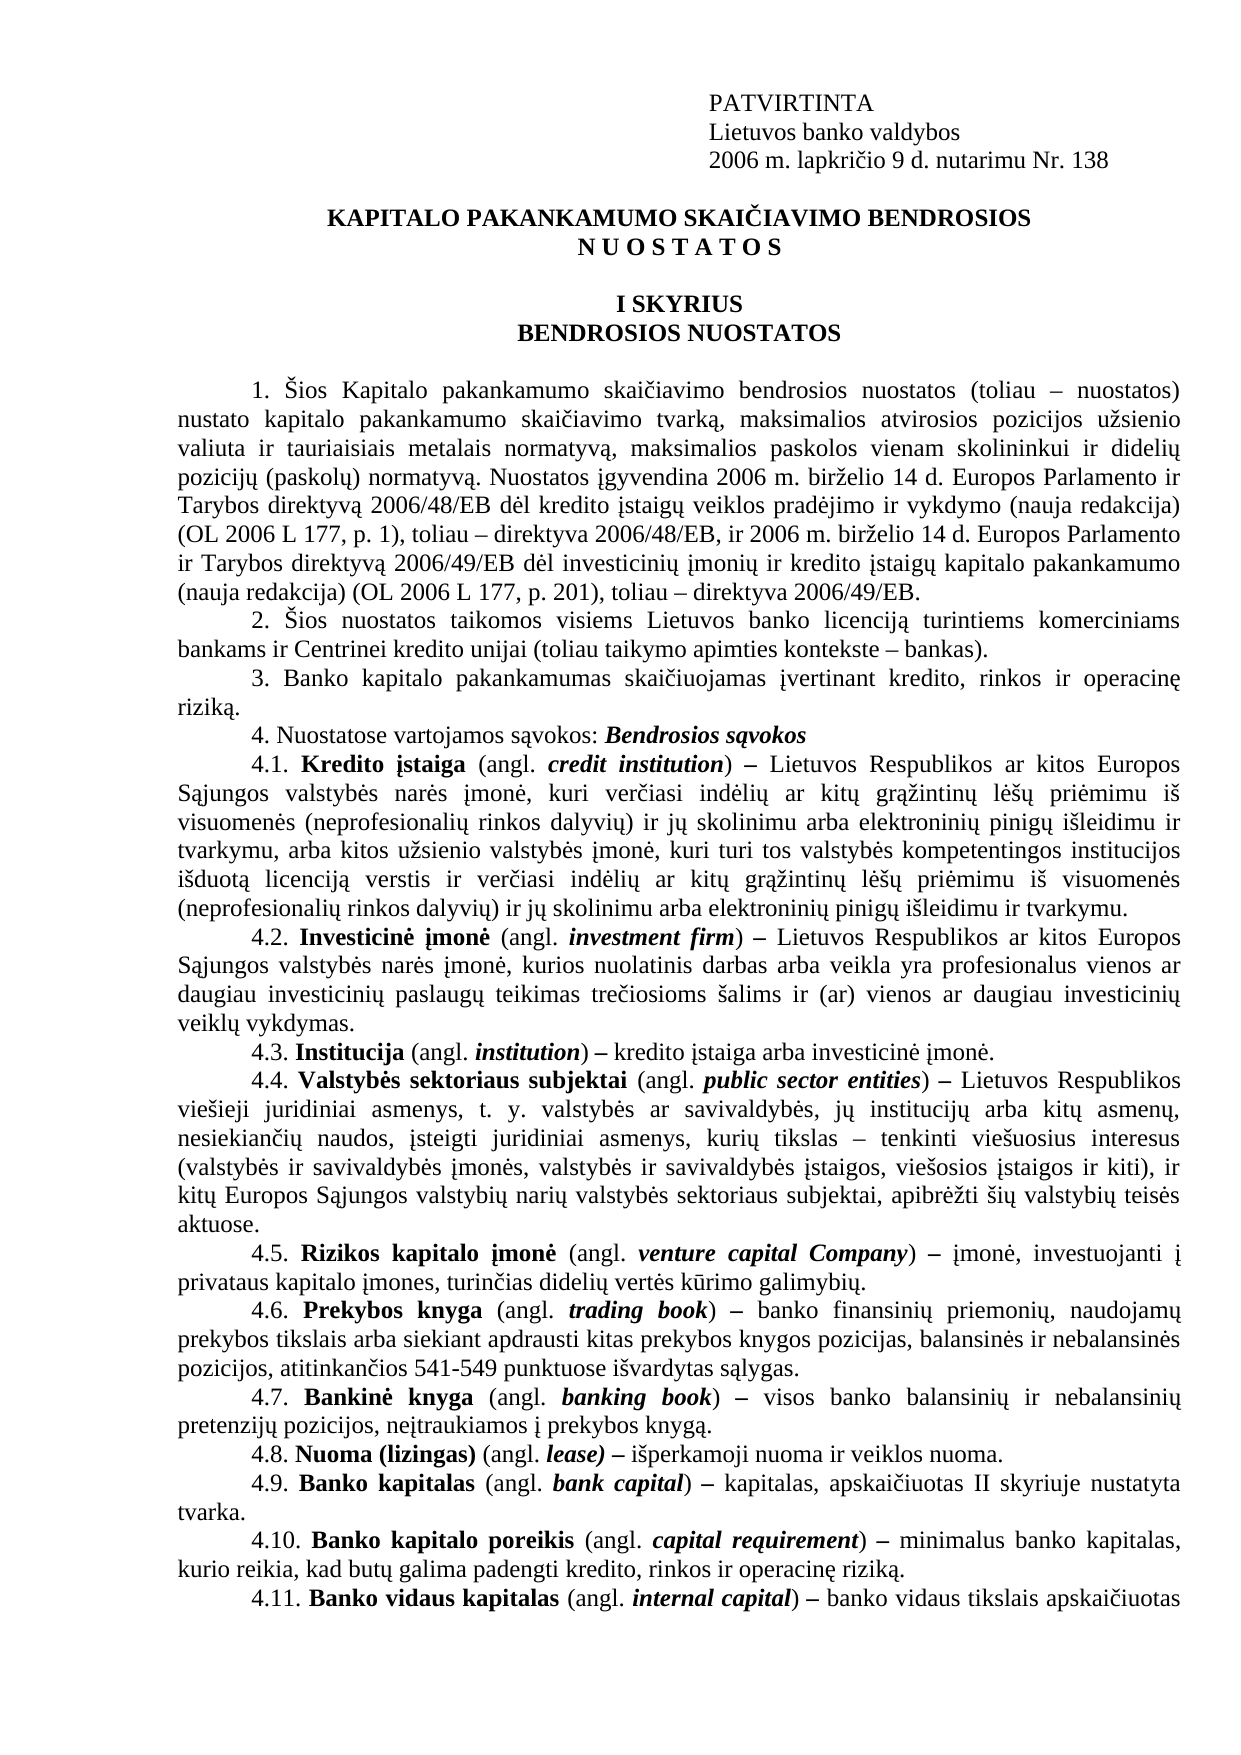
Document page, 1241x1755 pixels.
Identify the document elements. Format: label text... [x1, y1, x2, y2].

text NUOSTATOS [177, 232, 1181, 260]
text 4.7. Bankinė knyga (angl. banking book) – visos banko balansinių ir nebalansinių pretenzijų pozicijos, neįtraukiamos į prekybos knygą. [177, 1382, 1181, 1439]
text 4.5. Rizikos kapitalo įmonė (angl. venture capital Company) – įmonė, investuojanti į privataus kapitalo įmones, turinčias didelių vertės kūrimo galimybių. [177, 1238, 1181, 1295]
text 4.9. Banko kapitalas (angl. bank capital) – kapitalas, apskaičiuotas II skyriuje nustatyta tvarka. [177, 1468, 1181, 1525]
text 2. Šios nuostatos taikomos visiems Lietuvos banko licenciją turintiems komerciniams bankams ir Centrinei kredito unijai (toliau taikymo apimties kontekste – bankas). [177, 605, 1181, 663]
text 4.2. Investicinė įmonė (angl. investment firm) – Lietuvos Respublikos ar kitos Europos Sąjungos valstybės narės įmonė, kurios nuolatinis darbas arba veikla yra profesionalus vienos ar daugiau investicinių paslaugų teikimas trečiosioms šalims ir (ar) vienos ar daugiau investicinių veiklų vykdymas. [177, 922, 1181, 1037]
text 3. Banko kapitalo pakankamumas skaičiuojamas įvertinant kredito, rinkos ir operacinę riziką. [177, 663, 1181, 720]
text 4.3. Institucija (angl. institution) – kredito įstaiga arba investicinė įmonė. [177, 1037, 1181, 1065]
text KAPITALO PAKANKAMUMO SKAIČIAVIMO BENDROSIOS [177, 203, 1181, 232]
text 4.6. Prekybos knyga (angl. trading book) – banko finansinių priemonių, naudojamų prekybos tikslais arba siekiant apdrausti kitas prekybos knygos pozicijas, balansinės ir nebalansinės pozicijos, atitinkančios 541-549 punktuose išvardytas sąlygas. [177, 1295, 1181, 1382]
text 4.10. Banko kapitalo poreikis (angl. capital reąuirement) – minimalus banko kapitalas, kurio reikia, kad butų galima padengti kredito, rinkos ir operacinę riziką. [177, 1525, 1181, 1583]
text 4. Nuostatose vartojamos sąvokos: Bendrosios sąvokos [177, 720, 1181, 749]
text BENDROSIOS NUOSTATOS [177, 318, 1181, 347]
text 1. Šios Kapitalo pakankamumo skaičiavimo bendrosios nuostatos (toliau – nuostatos) nustato kapitalo pakankamumo skaičiavimo tvarką, maksimalios atvirosios pozicijos užsienio valiuta ir tauriaisiais metalais normatyvą, maksimalios paskolos vienam skolininkui ir didelių pozicijų (paskolų) normatyvą. Nuostatos įgyvendina 2006 m. birželio 14 d. Europos Parlamento ir Tarybos direktyvą 2006/48/EB dėl kredito įstaigų veiklos pradėjimo ir vykdymo (nauja redakcija) (OL 2006 L 177, p. 1), toliau – direktyva 2006/48/EB, ir 2006 m. birželio 14 d. Europos Parlamento ir Tarybos direktyvą 2006/49/EB dėl investicinių įmonių ir kredito įstaigų kapitalo pakankamumo (nauja redakcija) (OL 2006 L 177, p. 201), toliau – direktyva 2006/49/EB. [177, 375, 1181, 605]
text 4.11. Banko vidaus kapitalas (angl. internal capital) – banko vidaus tikslais apskaičiuotas [177, 1583, 1181, 1612]
text 2006 m. lapkričio 9 d. nutarimu Nr. 138 [177, 145, 1181, 174]
text Lietuvos banko valdybos [177, 117, 1181, 145]
text 4.4. Valstybės sektoriaus subjektai (angl. public sector entities) – Lietuvos Respublikos viešieji juridiniai asmenys, t. y. valstybės ar savivaldybės, jų institucijų arba kitų asmenų, nesiekiančių naudos, įsteigti juridiniai asmenys, kurių tikslas – tenkinti viešuosius interesus (valstybės ir savivaldybės įmonės, valstybės ir savivaldybės įstaigos, viešosios įstaigos ir kiti), ir kitų Europos Sąjungos valstybių narių valstybės sektoriaus subjektai, apibrėžti šių valstybių teisės aktuose. [177, 1065, 1181, 1238]
text I SKYRIUS [177, 289, 1181, 318]
text 4.1. Kredito įstaiga (angl. credit institution) – Lietuvos Respublikos ar kitos Europos Sąjungos valstybės narės įmonė, kuri verčiasi indėlių ar kitų grąžintinų lėšų priėmimu iš visuomenės (neprofesionalių rinkos dalyvių) ir jų skolinimu arba elektroninių pinigų išleidimu ir tvarkymu, arba kitos užsienio valstybės įmonė, kuri turi tos valstybės kompetentingos institucijos išduotą licenciją verstis ir verčiasi indėlių ar kitų grąžintinų lėšų priėmimu iš visuomenės (neprofesionalių rinkos dalyvių) ir jų skolinimu arba elektroninių pinigų išleidimu ir tvarkymu. [177, 749, 1181, 922]
text 4.8. Nuoma (lizingas) (angl. lease) – išperkamoji nuoma ir veiklos nuoma. [177, 1439, 1181, 1468]
text PATVIRTINTA [177, 88, 1181, 117]
